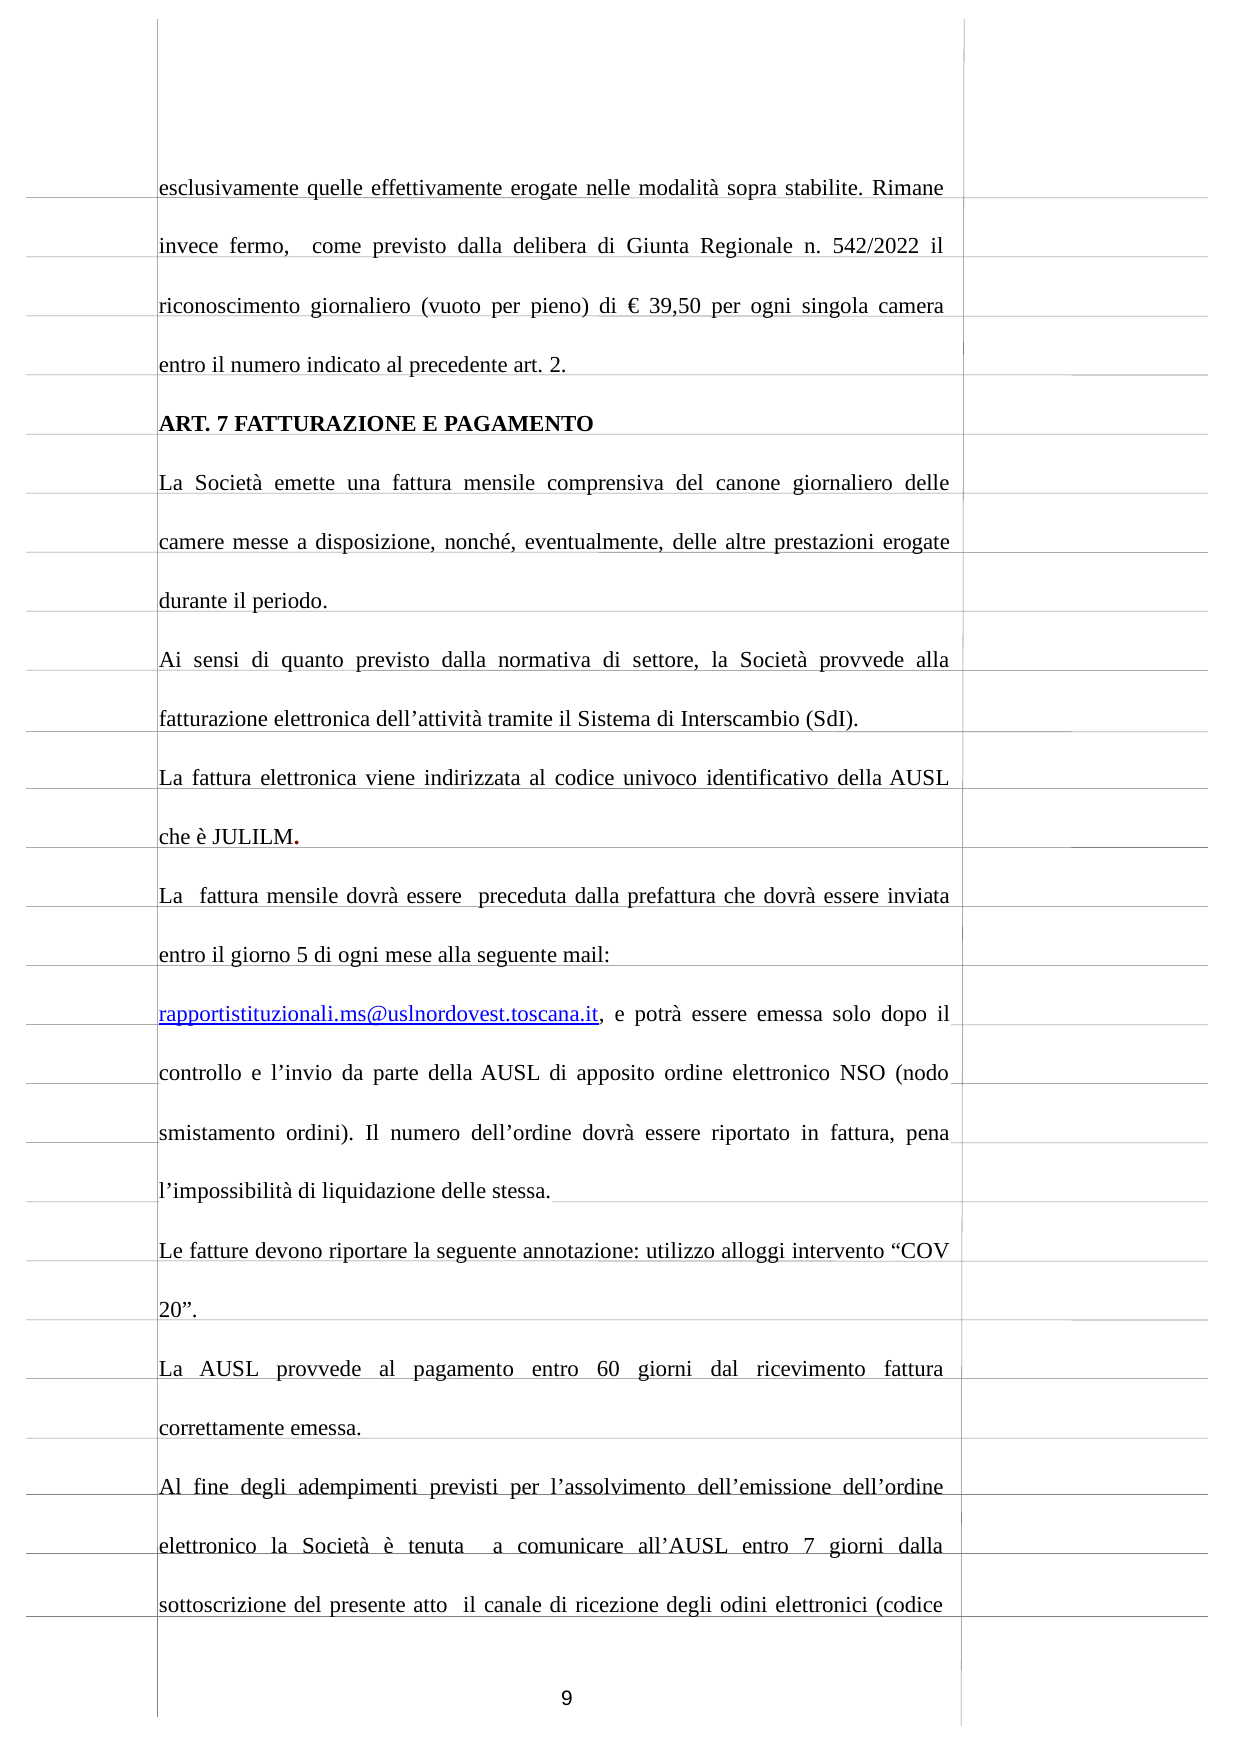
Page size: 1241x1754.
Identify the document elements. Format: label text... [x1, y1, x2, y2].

list Al fine degli adempimenti previsti per l’assolvimento dell’emissione dell’ordine [159, 1447, 945, 1494]
list ART. 7 FATTURAZIONE E PAGAMENTO [159, 384, 963, 433]
list [159, 848, 951, 856]
list entro il giorno 5 di ogni mese alla seguente mail: [159, 907, 951, 965]
list [159, 612, 951, 620]
list sottoscrizione del presente atto il canale di ricezione degli odini elettronici (codice [159, 1554, 945, 1616]
list [159, 1439, 945, 1447]
list [964, 384, 980, 433]
list esclusivamente quelle effettivamente erogate nelle modalità sopra stabilite. Rimane [159, 148, 945, 197]
list [159, 1203, 951, 1211]
list riconoscimento giornaliero (vuoto per pieno) di € 39,50 per ogni singola camera [159, 258, 945, 315]
list controllo e l’invio da parte della AUSL di apposito ordine elettronico NSO (nodo [159, 1025, 951, 1083]
list 20”. [159, 1262, 951, 1319]
list durante il periodo. [159, 553, 951, 610]
list La AUSL provvede al pagamento entro 60 giorni dal ricevimento fattura [159, 1329, 945, 1378]
list correttamente emessa. [159, 1379, 945, 1437]
list Ai sensi di quanto previsto dalla normativa di settore, la Società provvede alla [159, 620, 951, 670]
list La fattura mensile dovrà essere preceduta dalla prefattura che dovrà essere inviata [159, 856, 951, 906]
list fatturazione elettronica dell’attività tramite il Sistema di Interscambio (SdI). [159, 671, 951, 731]
list smistamento ordini). Il numero dell’ordine dovrà essere riportato in fattura, pena [159, 1084, 951, 1142]
list [159, 966, 951, 974]
list rapportistituzionali.ms@uslnordovest.toscana.it, e potrà essere emessa solo dopo il [159, 974, 951, 1024]
list che è JULILM. [159, 789, 951, 847]
list Le fatture devono riportare la seguente annotazione: utilizzo alloggi intervento “COV [159, 1211, 951, 1260]
list invece fermo, come previsto dalla delibera di Giunta Regionale n. 542/2022 il [159, 198, 945, 256]
list camere messe a disposizione, nonché, eventualmente, delle altre prestazioni erogate [159, 494, 951, 552]
list elettronico la Società è tenuta a comunicare all’AUSL entro 7 giorni dalla [159, 1495, 945, 1553]
list l’impossibilità di liquidazione delle stessa. [159, 1143, 951, 1201]
list La Società emette una fattura mensile comprensiva del canone giornaliero delle [159, 443, 951, 492]
list [159, 435, 963, 443]
list [159, 1321, 951, 1329]
list [159, 732, 951, 738]
list La fattura elettronica viene indirizzata al codice univoco identificativo della AUSL [159, 738, 951, 788]
list entro il numero indicato al precedente art. 2. [159, 317, 945, 374]
